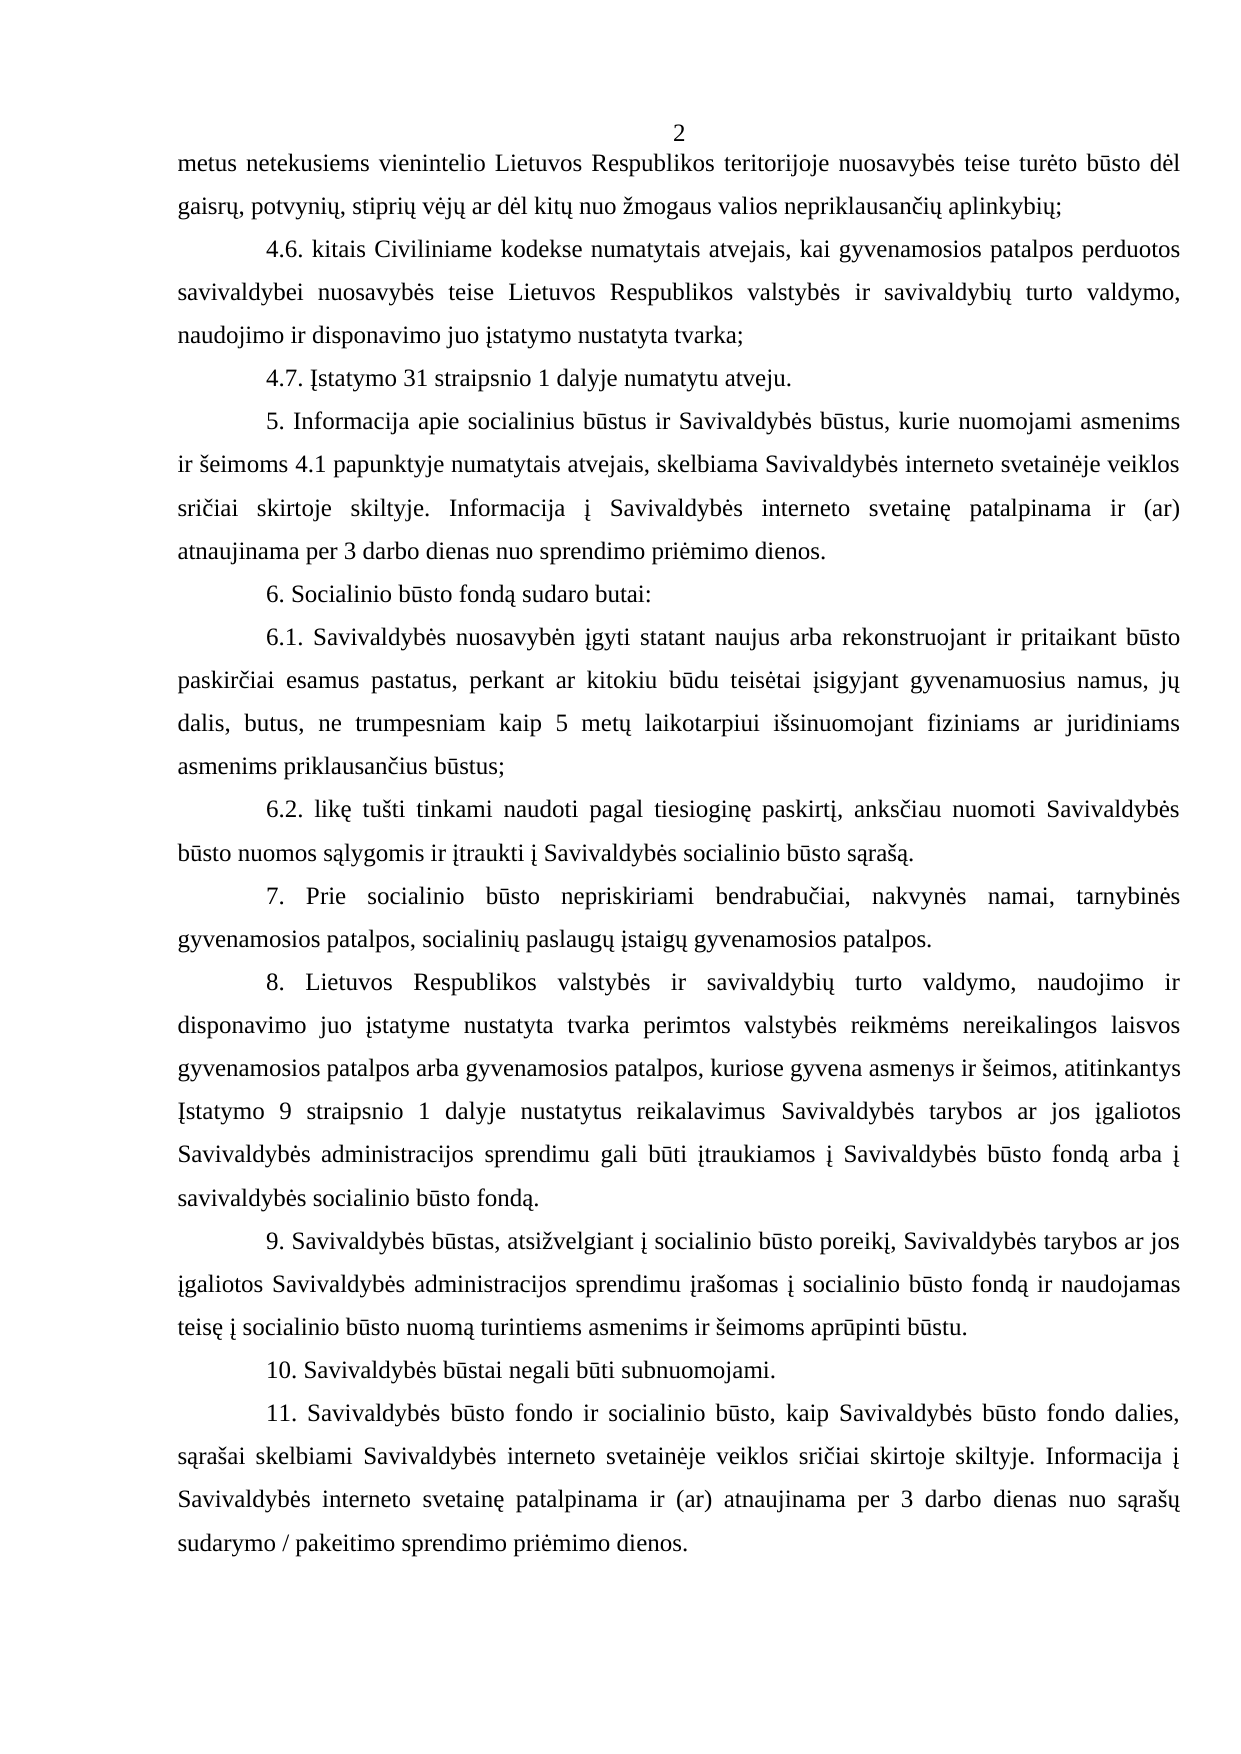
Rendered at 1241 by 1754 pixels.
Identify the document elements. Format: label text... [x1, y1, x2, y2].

text 6. Socialinio būsto fondą sudaro butai: [177, 579, 1181, 608]
text 10. Savivaldybės būstai negali būti subnuomojami. [177, 1355, 1181, 1384]
text 6.2. likę tušti tinkami naudoti pagal tiesioginę paskirtį, anksčiau nuomoti Savivaldybės būsto nuomos sąlygomis ir įtraukti į Savivaldybės socialinio būsto sąrašą. [177, 794, 1181, 866]
text metus netekusiems vienintelio Lietuvos Respublikos teritorijoje nuosavybės teise turėto būsto dėl gaisrų, potvynių, stiprių vėjų ar dėl kitų nuo žmogaus valios nepriklausančių aplinkybių; [177, 148, 1181, 219]
text 8. Lietuvos Respublikos valstybės ir savivaldybių turto valdymo, naudojimo ir disponavimo juo įstatyme nustatyta tvarka perimtos valstybės reikmėms nereikalingos laisvos gyvenamosios patalpos arba gyvenamosios patalpos, kuriose gyvena asmenys ir šeimos, atitinkantys Įstatymo 9 straipsnio 1 dalyje nustatytus reikalavimus Savivaldybės tarybos ar jos įgaliotos Savivaldybės administracijos sprendimu gali būti įtraukiamos į Savivaldybės būsto fondą arba į savivaldybės socialinio būsto fondą. [177, 967, 1181, 1211]
text 11. Savivaldybės būsto fondo ir socialinio būsto, kaip Savivaldybės būsto fondo dalies, sąrašai skelbiami Savivaldybės interneto svetainėje veiklos sričiai skirtoje skiltyje. Informacija į Savivaldybės interneto svetainę patalpinama ir (ar) atnaujinama per 3 darbo dienas nuo sąrašų sudarymo / pakeitimo sprendimo priėmimo dienos. [177, 1398, 1181, 1556]
text 7. Prie socialinio būsto nepriskiriami bendrabučiai, nakvynės namai, tarnybinės gyvenamosios patalpos, socialinių paslaugų įstaigų gyvenamosios patalpos. [177, 881, 1181, 953]
text 4.6. kitais Civiliniame kodekse numatytais atvejais, kai gyvenamosios patalpos perduotos savivaldybei nuosavybės teise Lietuvos Respublikos valstybės ir savivaldybių turto valdymo, naudojimo ir disponavimo juo įstatymo nustatyta tvarka; [177, 234, 1181, 349]
text 9. Savivaldybės būstas, atsižvelgiant į socialinio būsto poreikį, Savivaldybės tarybos ar jos įgaliotos Savivaldybės administracijos sprendimu įrašomas į socialinio būsto fondą ir naudojamas teisę į socialinio būsto nuomą turintiems asmenims ir šeimoms aprūpinti būstu. [177, 1226, 1181, 1341]
text 4.7. Įstatymo 31 straipsnio 1 dalyje numatytu atveju. [177, 363, 1181, 392]
text 5. Informacija apie socialinius būstus ir Savivaldybės būstus, kurie nuomojami asmenims ir šeimoms 4.1 papunktyje numatytais atvejais, skelbiama Savivaldybės interneto svetainėje veiklos sričiai skirtoje skiltyje. Informacija į Savivaldybės interneto svetainę patalpinama ir (ar) atnaujinama per 3 darbo dienas nuo sprendimo priėmimo dienos. [177, 406, 1181, 564]
text 6.1. Savivaldybės nuosavybėn įgyti statant naujus arba rekonstruojant ir pritaikant būsto paskirčiai esamus pastatus, perkant ar kitokiu būdu teisėtai įsigyjant gyvenamuosius namus, jų dalis, butus, ne trumpesniam kaip 5 metų laikotarpiui išsinuomojant fiziniams ar juridiniams asmenims priklausančius būstus; [177, 622, 1181, 780]
